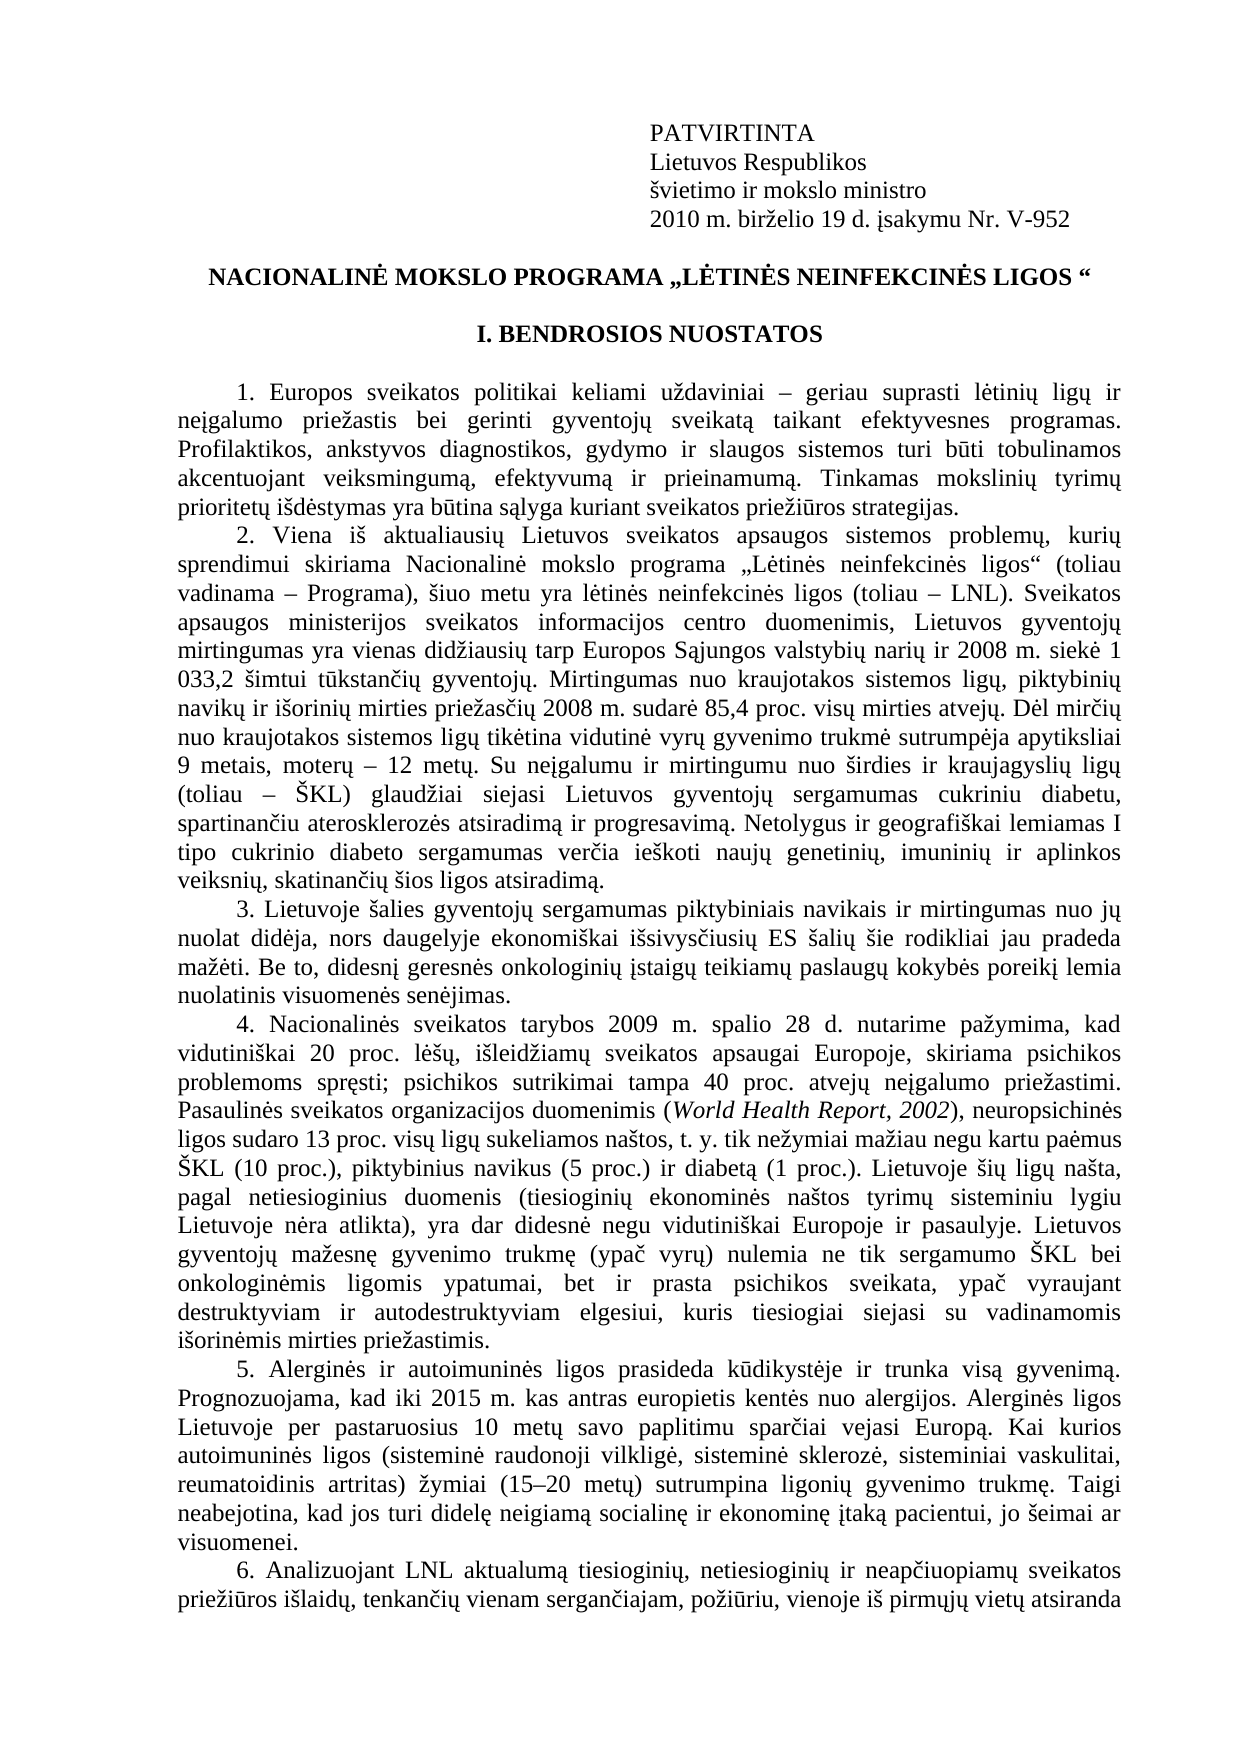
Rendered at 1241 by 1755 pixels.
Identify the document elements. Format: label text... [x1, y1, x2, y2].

text 3. Lietuvoje šalies gyventojų sergamumas piktybiniais navikais ir mirtingumas nuo jų nuolat didėja, nors daugelyje ekonomiškai išsivysčiusių ES šalių šie rodikliai jau pradeda mažėti. Be to, didesnį geresnės onkologinių įstaigų teikiamų paslaugų kokybės poreikį lemia nuolatinis visuomenės senėjimas. [177, 894, 1122, 1009]
text švietimo ir mokslo ministro [649, 176, 1122, 204]
text 5. Alerginės ir autoimuninės ligos prasideda kūdikystėje ir trunka visą gyvenimą. Prognozuojama, kad iki 2015 m. kas antras europietis kentės nuo alergijos. Alerginės ligos Lietuvoje per pastaruosius 10 metų savo paplitimu sparčiai vejasi Europą. Kai kurios autoimuninės ligos (sisteminė raudonoji vilkligė, sisteminė sklerozė, sisteminiai vaskulitai, reumatoidinis artritas) žymiai (15–20 metų) sutrumpina ligonių gyvenimo trukmę. Taigi neabejotina, kad jos turi didelę neigiamą socialinę ir ekonominę įtaką pacientui, jo šeimai ar visuomenei. [177, 1354, 1122, 1556]
text 4. Nacionalinės sveikatos tarybos 2009 m. spalio 28 d. nutarime pažymima, kad vidutiniškai 20 proc. lėšų, išleidžiamų sveikatos apsaugai Europoje, skiriama psichikos problemoms spręsti; psichikos sutrikimai tampa 40 proc. atvejų neįgalumo priežastimi. Pasaulinės sveikatos organizacijos duomenimis (World Health Report, 2002), neuropsichinės ligos sudaro 13 proc. visų ligų sukeliamos naštos, t. y. tik nežymiai mažiau negu kartu paėmus ŠKL (10 proc.), piktybinius navikus (5 proc.) ir diabetą (1 proc.). Lietuvoje šių ligų našta, pagal netiesioginius duomenis (tiesioginių ekonominės naštos tyrimų sisteminiu lygiu Lietuvoje nėra atlikta), yra dar didesnė negu vidutiniškai Europoje ir pasaulyje. Lietuvos gyventojų mažesnę gyvenimo trukmę (ypač vyrų) nulemia ne tik sergamumo ŠKL bei onkologinėmis ligomis ypatumai, bet ir prasta psichikos sveikata, ypač vyraujant destruktyviam ir autodestruktyviam elgesiui, kuris tiesiogiai siejasi su vadinamomis išorinėmis mirties priežastimis. [177, 1009, 1122, 1354]
text 2010 m. birželio 19 d. įsakymu Nr. V-952 [649, 204, 1122, 233]
text Lietuvos Respublikos [649, 147, 1122, 176]
text 6. Analizuojant LNL aktualumą tiesioginių, netiesioginių ir neapčiuopiamų sveikatos priežiūros išlaidų, tenkančių vienam sergančiajam, požiūriu, vienoje iš pirmųjų vietų atsiranda [177, 1556, 1122, 1613]
text NACIONALINĖ MOKSLO PROGRAMA „LĖTINĖS NEINFEKCINĖS LIGOS “ [177, 262, 1122, 291]
text PATVIRTINTA [649, 118, 1122, 147]
text I. BENDROSIOS NUOSTATOS [177, 319, 1122, 348]
text 2. Viena iš aktualiausių Lietuvos sveikatos apsaugos sistemos problemų, kurių sprendimui skiriama Nacionalinė mokslo programa „Lėtinės neinfekcinės ligos“ (toliau vadinama – Programa), šiuo metu yra lėtinės neinfekcinės ligos (toliau – LNL). Sveikatos apsaugos ministerijos sveikatos informacijos centro duomenimis, Lietuvos gyventojų mirtingumas yra vienas didžiausių tarp Europos Sąjungos valstybių narių ir 2008 m. siekė 1 033,2 šimtui tūkstančių gyventojų. Mirtingumas nuo kraujotakos sistemos ligų, piktybinių navikų ir išorinių mirties priežasčių 2008 m. sudarė 85,4 proc. visų mirties atvejų. Dėl mirčių nuo kraujotakos sistemos ligų tikėtina vidutinė vyrų gyvenimo trukmė sutrumpėja apytiksliai 9 metais, moterų – 12 metų. Su neįgalumu ir mirtingumu nuo širdies ir kraujagyslių ligų (toliau – ŠKL) glaudžiai siejasi Lietuvos gyventojų sergamumas cukriniu diabetu, spartinančiu aterosklerozės atsiradimą ir progresavimą. Netolygus ir geografiškai lemiamas I tipo cukrinio diabeto sergamumas verčia ieškoti naujų genetinių, imuninių ir aplinkos veiksnių, skatinančių šios ligos atsiradimą. [177, 521, 1122, 894]
text 1. Europos sveikatos politikai keliami uždaviniai – geriau suprasti lėtinių ligų ir neįgalumo priežastis bei gerinti gyventojų sveikatą taikant efektyvesnes programas. Profilaktikos, ankstyvos diagnostikos, gydymo ir slaugos sistemos turi būti tobulinamos akcentuojant veiksmingumą, efektyvumą ir prieinamumą. Tinkamas mokslinių tyrimų prioritetų išdėstymas yra būtina sąlyga kuriant sveikatos priežiūros strategijas. [177, 377, 1122, 521]
